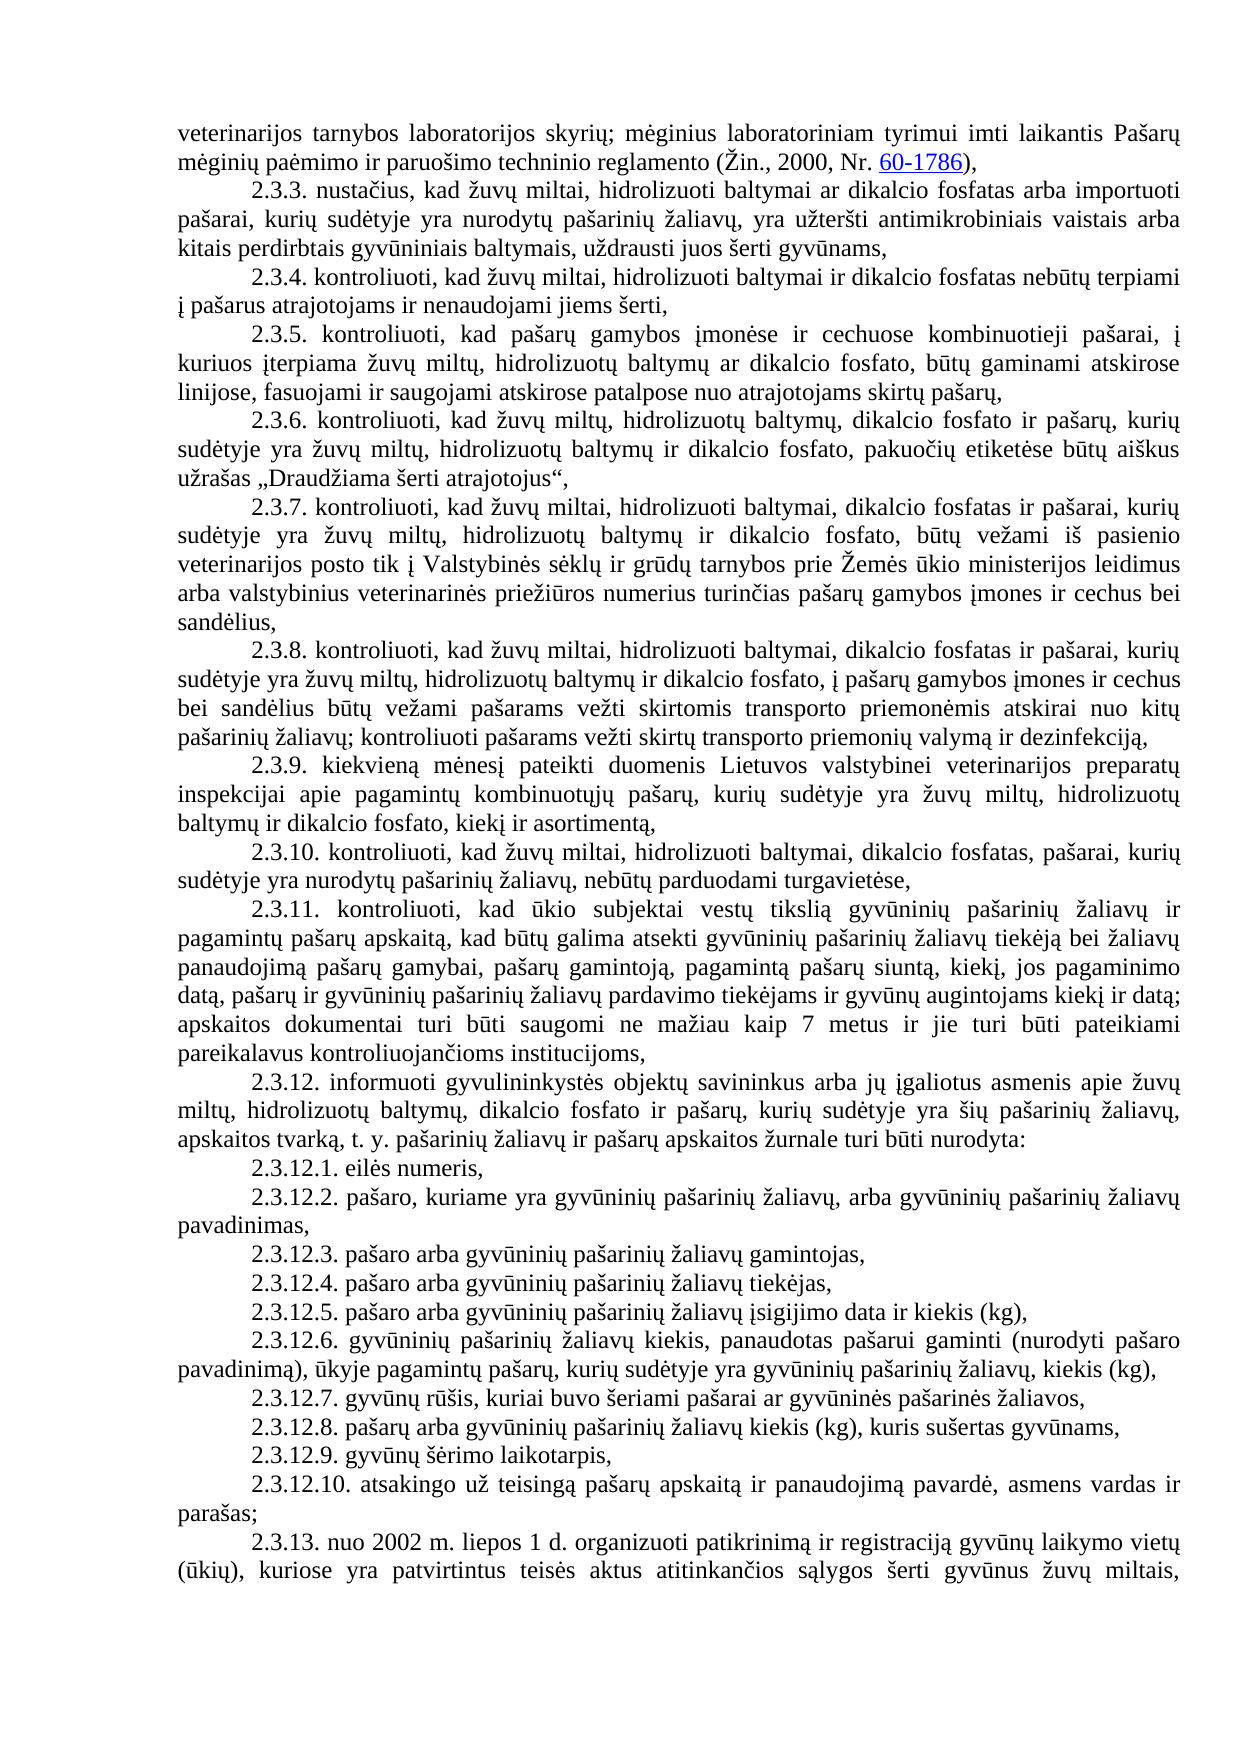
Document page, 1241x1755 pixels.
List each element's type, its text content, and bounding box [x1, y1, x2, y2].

text 2.3.12.8. pašarų arba gyvūninių pašarinių žaliavų kiekis (kg), kuris sušertas gyvūnams, [177, 1412, 1181, 1441]
text 2.3.13. nuo 2002 m. liepos 1 d. organizuoti patikrinimą ir registraciją gyvūnų laikymo vietų (ūkių), kuriose yra patvirtintus teisės aktus atitinkančios sąlygos šerti gyvūnus žuvų miltais, [177, 1527, 1181, 1584]
text veterinarijos tarnybos laboratorijos skyrių; mėginius laboratoriniam tyrimui imti laikantis Pašarų mėginių paėmimo ir paruošimo techninio reglamento (Žin., 2000, Nr. 60-1786), [177, 118, 1181, 176]
text 2.3.12.4. pašaro arba gyvūninių pašarinių žaliavų tiekėjas, [177, 1268, 1181, 1297]
text 2.3.12. informuoti gyvulininkystės objektų savininkus arba jų įgaliotus asmenis apie žuvų miltų, hidrolizuotų baltymų, dikalcio fosfato ir pašarų, kurių sudėtyje yra šių pašarinių žaliavų, apskaitos tvarką, t. y. pašarinių žaliavų ir pašarų apskaitos žurnale turi būti nurodyta: [177, 1067, 1181, 1153]
text 2.3.11. kontroliuoti, kad ūkio subjektai vestų tikslią gyvūninių pašarinių žaliavų ir pagamintų pašarų apskaitą, kad būtų galima atsekti gyvūninių pašarinių žaliavų tiekėją bei žaliavų panaudojimą pašarų gamybai, pašarų gamintoją, pagamintą pašarų siuntą, kiekį, jos pagaminimo datą, pašarų ir gyvūninių pašarinių žaliavų pardavimo tiekėjams ir gyvūnų augintojams kiekį ir datą; apskaitos dokumentai turi būti saugomi ne mažiau kaip 7 metus ir jie turi būti pateikiami pareikalavus kontroliuojančioms institucijoms, [177, 894, 1181, 1067]
text 2.3.12.5. pašaro arba gyvūninių pašarinių žaliavų įsigijimo data ir kiekis (kg), [177, 1297, 1181, 1326]
text 2.3.3. nustačius, kad žuvų miltai, hidrolizuoti baltymai ar dikalcio fosfatas arba importuoti pašarai, kurių sudėtyje yra nurodytų pašarinių žaliavų, yra užteršti antimikrobiniais vaistais arba kitais perdirbtais gyvūniniais baltymais, uždrausti juos šerti gyvūnams, [177, 176, 1181, 262]
text 2.3.8. kontroliuoti, kad žuvų miltai, hidrolizuoti baltymai, dikalcio fosfatas ir pašarai, kurių sudėtyje yra žuvų miltų, hidrolizuotų baltymų ir dikalcio fosfato, į pašarų gamybos įmones ir cechus bei sandėlius būtų vežami pašarams vežti skirtomis transporto priemonėmis atskirai nuo kitų pašarinių žaliavų; kontroliuoti pašarams vežti skirtų transporto priemonių valymą ir dezinfekciją, [177, 636, 1181, 751]
text 2.3.12.9. gyvūnų šėrimo laikotarpis, [177, 1441, 1181, 1469]
text 2.3.4. kontroliuoti, kad žuvų miltai, hidrolizuoti baltymai ir dikalcio fosfatas nebūtų terpiami į pašarus atrajotojams ir nenaudojami jiems šerti, [177, 262, 1181, 319]
text 2.3.12.7. gyvūnų rūšis, kuriai buvo šeriami pašarai ar gyvūninės pašarinės žaliavos, [177, 1383, 1181, 1412]
text 2.3.12.6. gyvūninių pašarinių žaliavų kiekis, panaudotas pašarui gaminti (nurodyti pašaro pavadinimą), ūkyje pagamintų pašarų, kurių sudėtyje yra gyvūninių pašarinių žaliavų, kiekis (kg), [177, 1326, 1181, 1383]
text 2.3.7. kontroliuoti, kad žuvų miltai, hidrolizuoti baltymai, dikalcio fosfatas ir pašarai, kurių sudėtyje yra žuvų miltų, hidrolizuotų baltymų ir dikalcio fosfato, būtų vežami iš pasienio veterinarijos posto tik į Valstybinės sėklų ir grūdų tarnybos prie Žemės ūkio ministerijos leidimus arba valstybinius veterinarinės priežiūros numerius turinčias pašarų gamybos įmones ir cechus bei sandėlius, [177, 492, 1181, 636]
text 2.3.9. kiekvieną mėnesį pateikti duomenis Lietuvos valstybinei veterinarijos preparatų inspekcijai apie pagamintų kombinuotųjų pašarų, kurių sudėtyje yra žuvų miltų, hidrolizuotų baltymų ir dikalcio fosfato, kiekį ir asortimentą, [177, 751, 1181, 837]
text 2.3.12.10. atsakingo už teisingą pašarų apskaitą ir panaudojimą pavardė, asmens vardas ir parašas; [177, 1469, 1181, 1527]
text 2.3.5. kontroliuoti, kad pašarų gamybos įmonėse ir cechuose kombinuotieji pašarai, į kuriuos įterpiama žuvų miltų, hidrolizuotų baltymų ar dikalcio fosfato, būtų gaminami atskirose linijose, fasuojami ir saugojami atskirose patalpose nuo atrajotojams skirtų pašarų, [177, 319, 1181, 406]
text 2.3.10. kontroliuoti, kad žuvų miltai, hidrolizuoti baltymai, dikalcio fosfatas, pašarai, kurių sudėtyje yra nurodytų pašarinių žaliavų, nebūtų parduodami turgavietėse, [177, 837, 1181, 894]
text 2.3.12.2. pašaro, kuriame yra gyvūninių pašarinių žaliavų, arba gyvūninių pašarinių žaliavų pavadinimas, [177, 1182, 1181, 1239]
text 2.3.6. kontroliuoti, kad žuvų miltų, hidrolizuotų baltymų, dikalcio fosfato ir pašarų, kurių sudėtyje yra žuvų miltų, hidrolizuotų baltymų ir dikalcio fosfato, pakuočių etiketėse būtų aiškus užrašas „Draudžiama šerti atrajotojus“, [177, 406, 1181, 492]
text 2.3.12.3. pašaro arba gyvūninių pašarinių žaliavų gamintojas, [177, 1239, 1181, 1268]
text 2.3.12.1. eilės numeris, [177, 1153, 1181, 1182]
